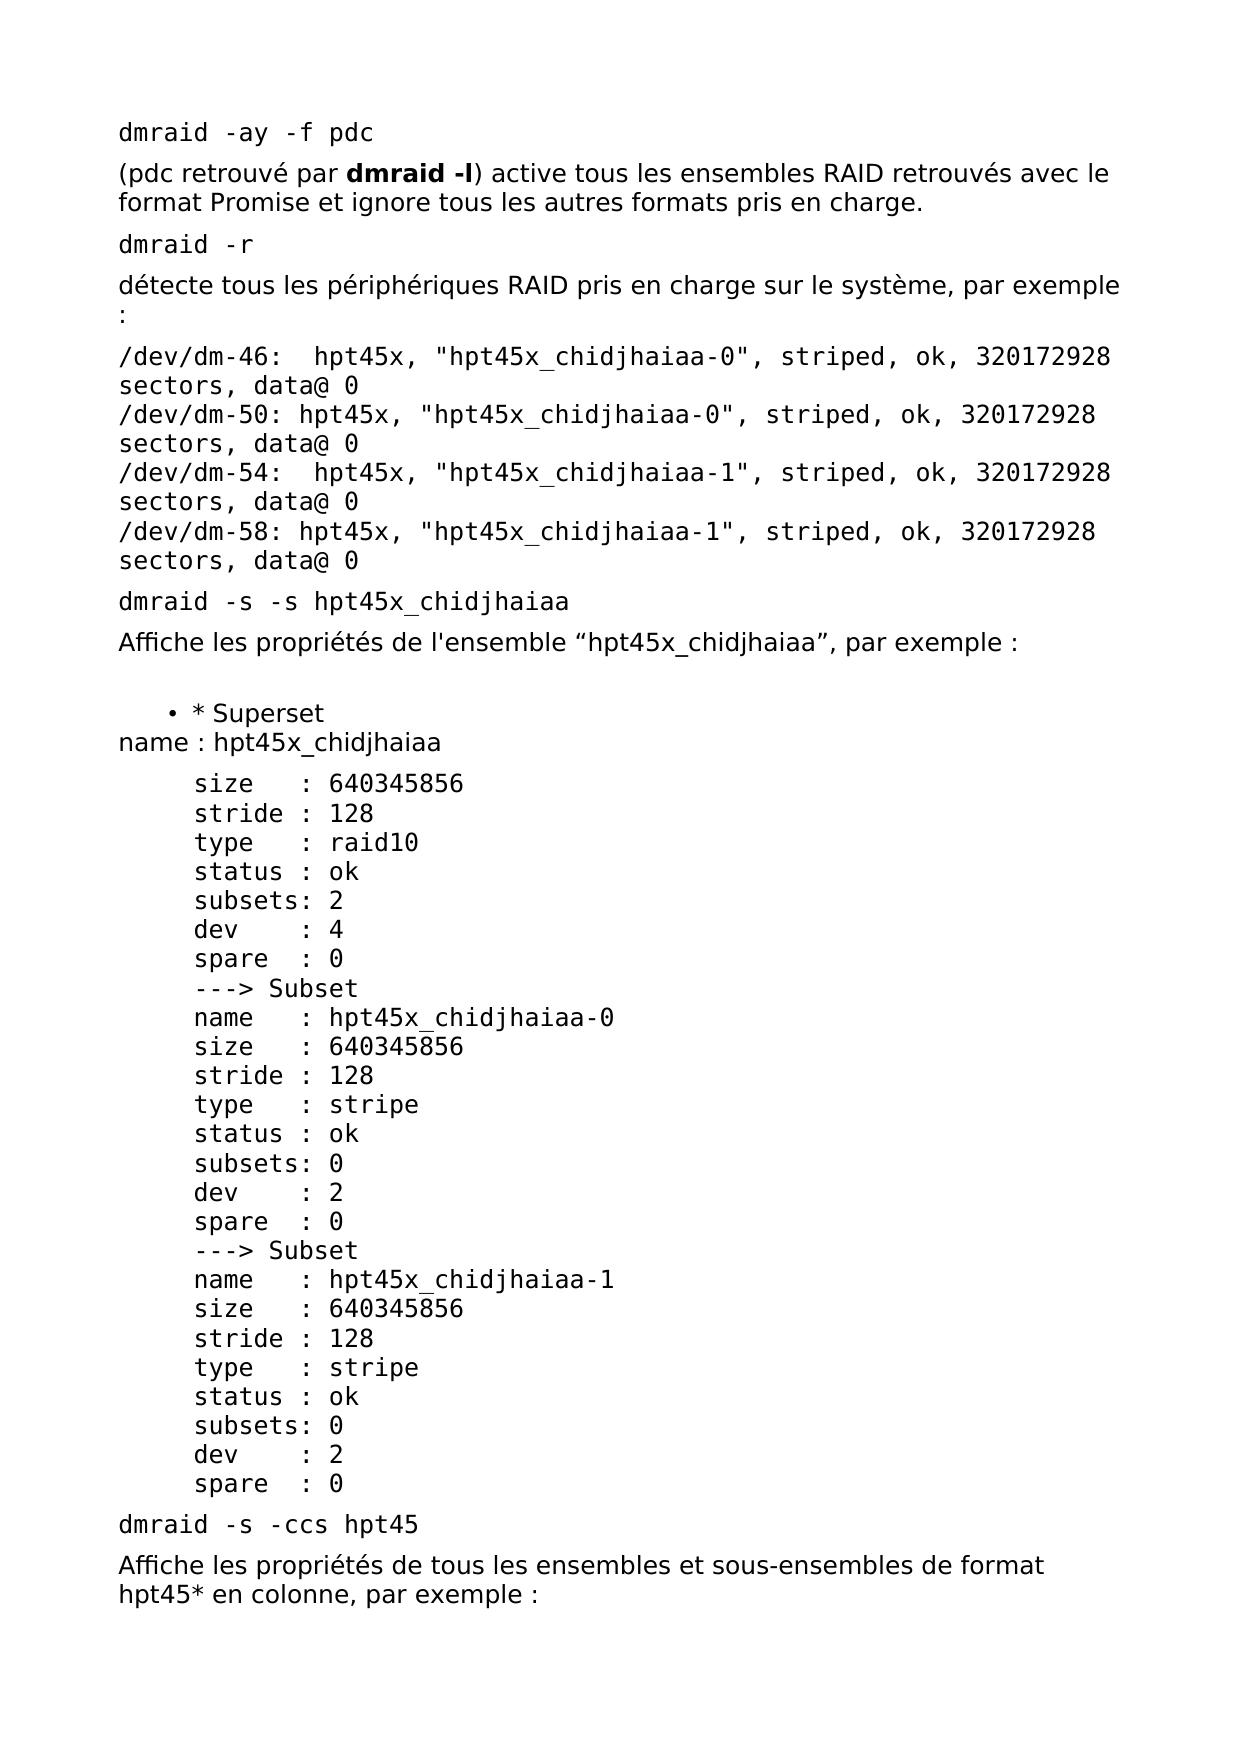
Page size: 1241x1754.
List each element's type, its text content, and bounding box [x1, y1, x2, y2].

text Affiche les propriétés de l'ensemble “hpt45x_chidjhaiaa”, par exemple : [118, 628, 1122, 657]
text (pdc retrouvé par dmraid -l) active tous les ensembles RAID retrouvés avec le format Promise et ignore tous les autres formats pris en charge. [118, 159, 1122, 217]
text dmraid -r [118, 230, 1122, 259]
text détecte tous les périphériques RAID pris en charge sur le système, par exemple : [118, 271, 1122, 329]
text /dev/dm-46: hpt45x, "hpt45x_chidjhaiaa-0", striped, ok, 320172928 sectors, data@ 0 /dev/dm-50: hpt45x, "hpt45x_chidjhaiaa-0", striped, ok, 320172928 sectors, data@ 0 /dev/dm-54: hpt45x, "hpt45x_chidjhaiaa-1", striped, ok, 320172928 sectors, data@ 0 /dev/dm-58: hpt45x, "hpt45x_chidjhaiaa-1", striped, ok, 320172928 sectors, data@ 0 [118, 342, 1122, 575]
text name : hpt45x_chidjhaiaa [118, 728, 1122, 757]
text size : 640345856 stride : 128 type : raid10 status : ok subsets: 2 dev : 4 spare : 0 ---> Subset name : hpt45x_chidjhaiaa-0 size : 640345856 stride : 128 type : stripe status : ok subsets: 0 dev : 2 spare : 0 ---> Subset name : hpt45x_chidjhaiaa-1 size : 640345856 stride : 128 type : stripe status : ok subsets: 0 dev : 2 spare : 0 [118, 770, 1122, 1499]
text dmraid -s -ccs hpt45 [118, 1511, 1122, 1540]
text dmraid -ay -f pdc [118, 118, 1122, 147]
text dmraid -s -s hpt45x_chidjhaiaa [118, 587, 1122, 616]
text Affiche les propriétés de tous les ensembles et sous-ensembles de format hpt45* en colonne, par exemple : [118, 1552, 1122, 1610]
list * Superset [177, 699, 1122, 728]
